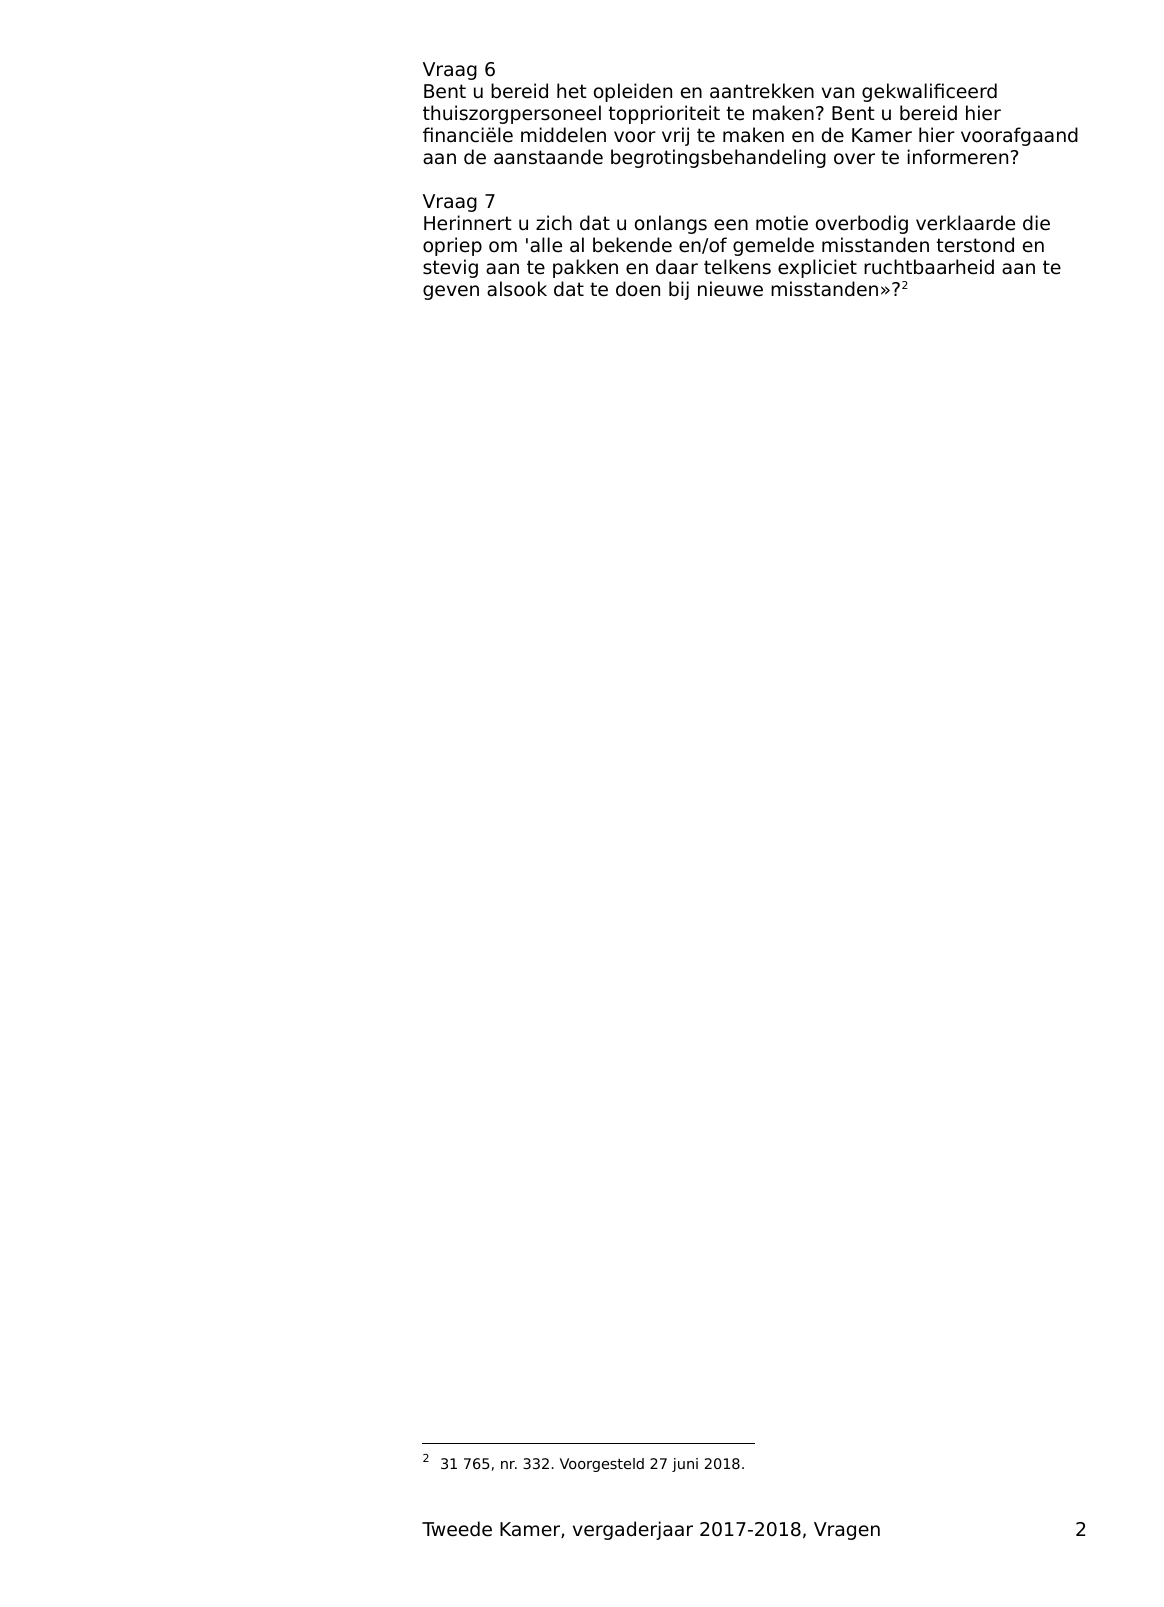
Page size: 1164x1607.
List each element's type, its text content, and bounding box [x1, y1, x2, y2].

text Vraag 6 [422, 59, 1087, 81]
text Bent u bereid het opleiden en aantrekken van gekwalificeerd thuiszorgpersoneel topprioriteit te maken? Bent u bereid hier financiële middelen voor vrij te maken en de Kamer hier voorafgaand aan de aanstaande begrotingsbehandeling over te informeren? [422, 81, 1087, 169]
text 31 765, nr. 332. Voorgesteld 27 juni 2018. [422, 1452, 1087, 1474]
text Vraag 7 [422, 191, 1087, 213]
text Herinnert u zich dat u onlangs een motie overbodig verklaarde die opriep om 'alle al bekende en/of gemelde misstanden terstond en stevig aan te pakken en daar telkens expliciet ruchtbaarheid aan te geven alsook dat te doen bij nieuwe misstanden»? [422, 213, 1087, 301]
